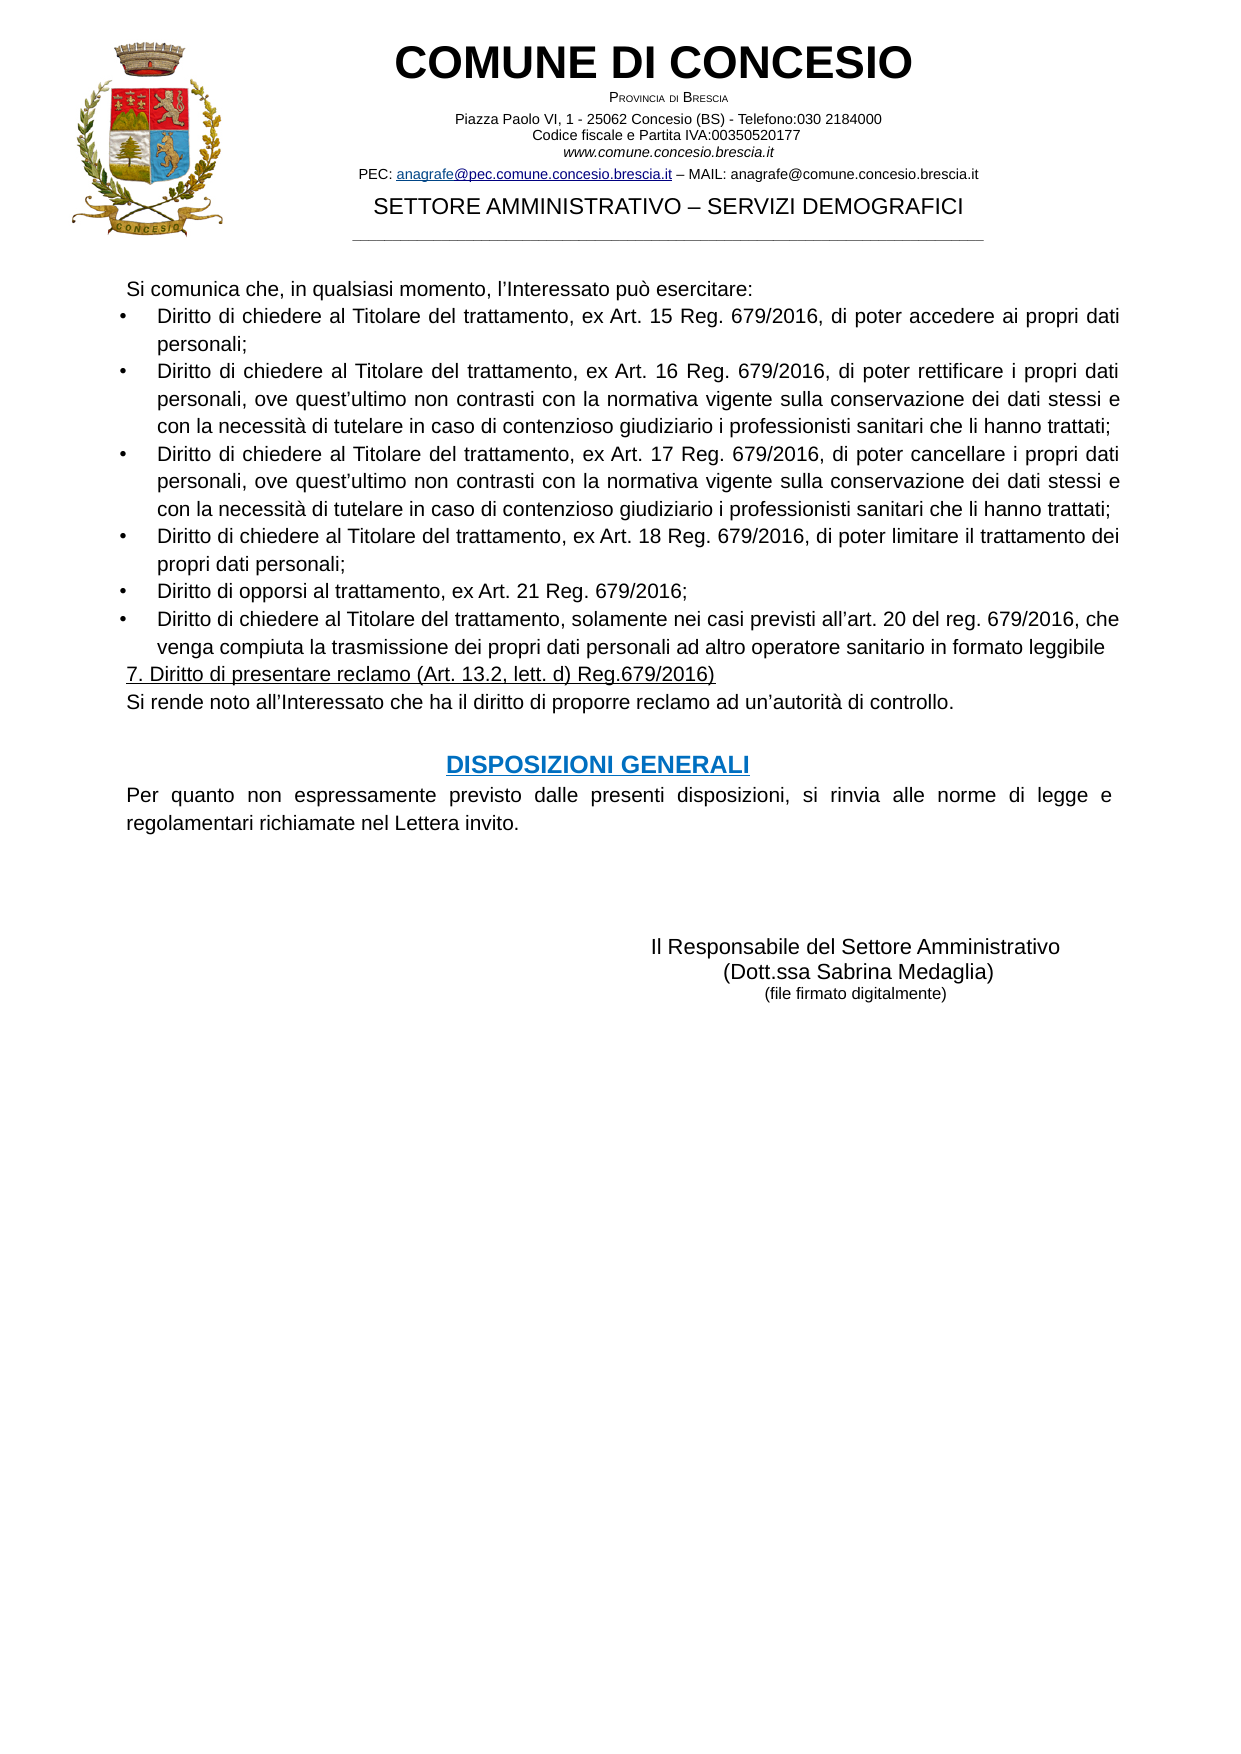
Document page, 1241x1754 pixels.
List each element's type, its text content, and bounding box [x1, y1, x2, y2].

list Diritto di opporsi al trattamento, ex Art. 21 Reg. 679/2016; [119, 579, 1121, 603]
list Diritto di chiedere al Titolare del trattamento, ex Art. 17 Reg. 679/2016, di poter cancellare i propri dati personali, ove quest’ultimo non contrasti con la normativa vigente sulla conservazione dei dati stessi e con la necessità di tutelare in caso di contenzioso giudiziario i professionisti sanitari che li hanno trattati; [119, 442, 1121, 521]
text (Dott.ssa Sabrina Medaglia) [589, 959, 1121, 984]
list Diritto di chiedere al Titolare del trattamento, ex Art. 16 Reg. 679/2016, di poter rettificare i propri dati personali, ove quest’ultimo non contrasti con la normativa vigente sulla conservazione dei dati stessi e con la necessità di tutelare in caso di contenzioso giudiziario i professionisti sanitari che li hanno trattati; [119, 359, 1121, 438]
list Diritto di chiedere al Titolare del trattamento, ex Art. 18 Reg. 679/2016, di poter limitare il trattamento dei propri dati personali; [119, 524, 1121, 576]
text Il Responsabile del Settore Amministrativo [589, 934, 1121, 959]
text Si rende noto all’Interessato che ha il diritto di proporre reclamo ad un’autorità di controllo. [126, 689, 1114, 713]
text Si comunica che, in qualsiasi momento, l’Interessato può esercitare: [126, 276, 1114, 300]
text DISPOSIZIONI GENERALI [82, 750, 1114, 779]
text 7. Diritto di presentare reclamo (Art. 13.2, lett. d) Reg.679/2016) [126, 662, 1114, 686]
picture [68, 39, 227, 239]
list Diritto di chiedere al Titolare del trattamento, solamente nei casi previsti all’art. 20 del reg. 679/2016, che venga compiuta la trasmissione dei propri dati personali ad altro operatore sanitario in formato leggibile [119, 607, 1121, 658]
text (file firmato digitalmente) [589, 984, 1121, 1003]
list Diritto di chiedere al Titolare del trattamento, ex Art. 15 Reg. 679/2016, di poter accedere ai propri dati personali; [119, 304, 1121, 356]
text Per quanto non espressamente previsto dalle presenti disposizioni, si rinvia alle norme di legge e regolamentari richiamate nel Lettera invito. [126, 783, 1114, 834]
